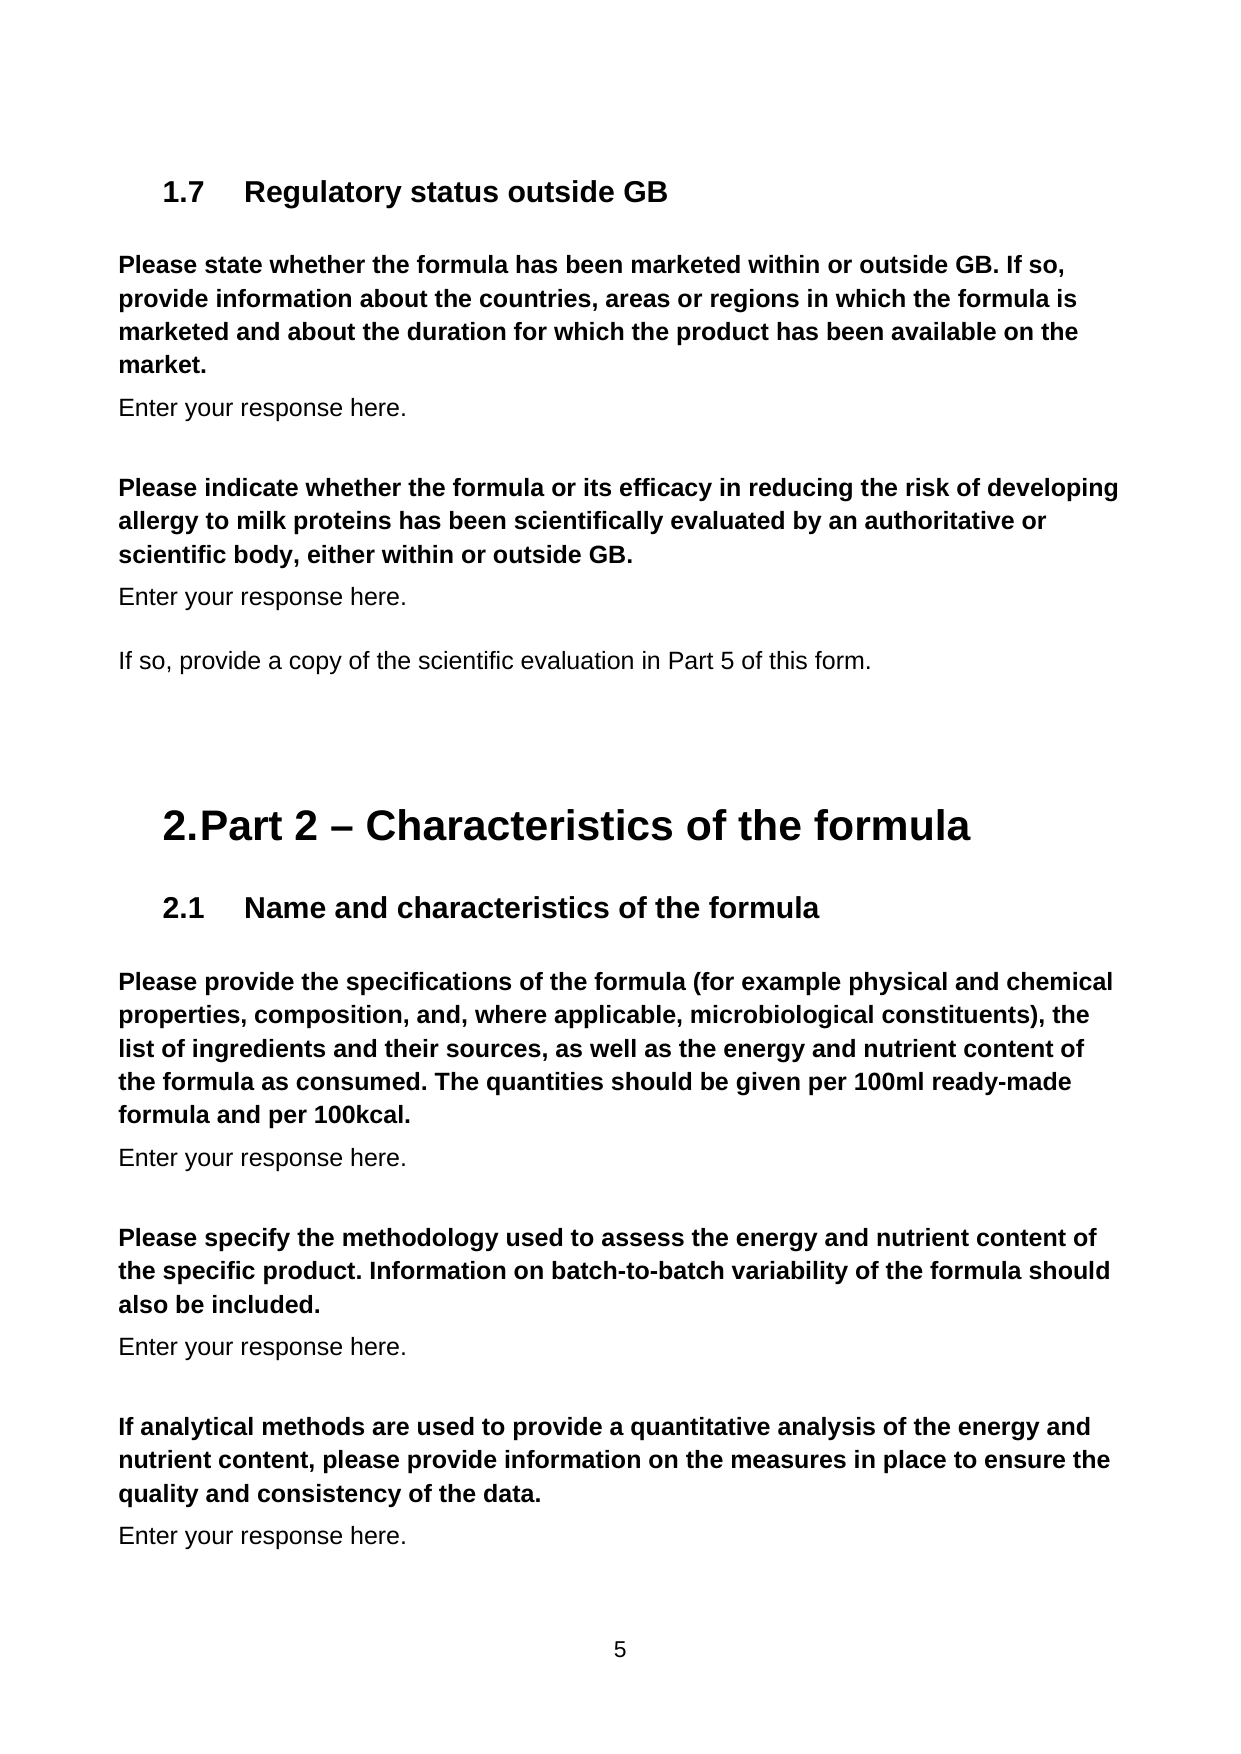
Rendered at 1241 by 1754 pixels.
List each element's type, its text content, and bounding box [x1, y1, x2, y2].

subtitle Regulatory status outside GB [162, 171, 1122, 210]
text Please specify the methodology used to assess the energy and nutrient content of the specific product. Information on batch-to-batch variability of the formula should also be included. [118, 1220, 1122, 1320]
text Enter your response here. [118, 582, 1122, 611]
subtitle Name and characteristics of the formula [162, 888, 1122, 926]
text Please indicate whether the formula or its efficacy in reducing the risk of developing allergy to milk proteins has been scientifically evaluated by an authoritative or scientific body, either within or outside GB. [118, 470, 1122, 570]
text Enter your response here. [118, 393, 1122, 422]
text Enter your response here. [118, 1521, 1122, 1550]
subtitle Part 2 – Characteristics of the formula [162, 799, 1122, 850]
text If analytical methods are used to provide a quantitative analysis of the energy and nutrient content, please provide information on the measures in place to ensure the quality and consistency of the data. [118, 1409, 1122, 1509]
text Enter your response here. [118, 1332, 1122, 1361]
text Please state whether the formula has been marketed within or outside GB. If so, provide information about the countries, areas or regions in which the formula is marketed and about the duration for which the product has been available on the market. [118, 247, 1122, 381]
text Please provide the specifications of the formula (for example physical and chemical properties, composition, and, where applicable, microbiological constituents), the list of ingredients and their sources, as well as the energy and nutrient content of the formula as consumed. The quantities should be given per 100ml ready-made formula and per 100kcal. [118, 964, 1122, 1131]
text If so, provide a copy of the scientific evaluation in Part 5 of this form. [118, 646, 1122, 675]
text Enter your response here. [118, 1143, 1122, 1172]
